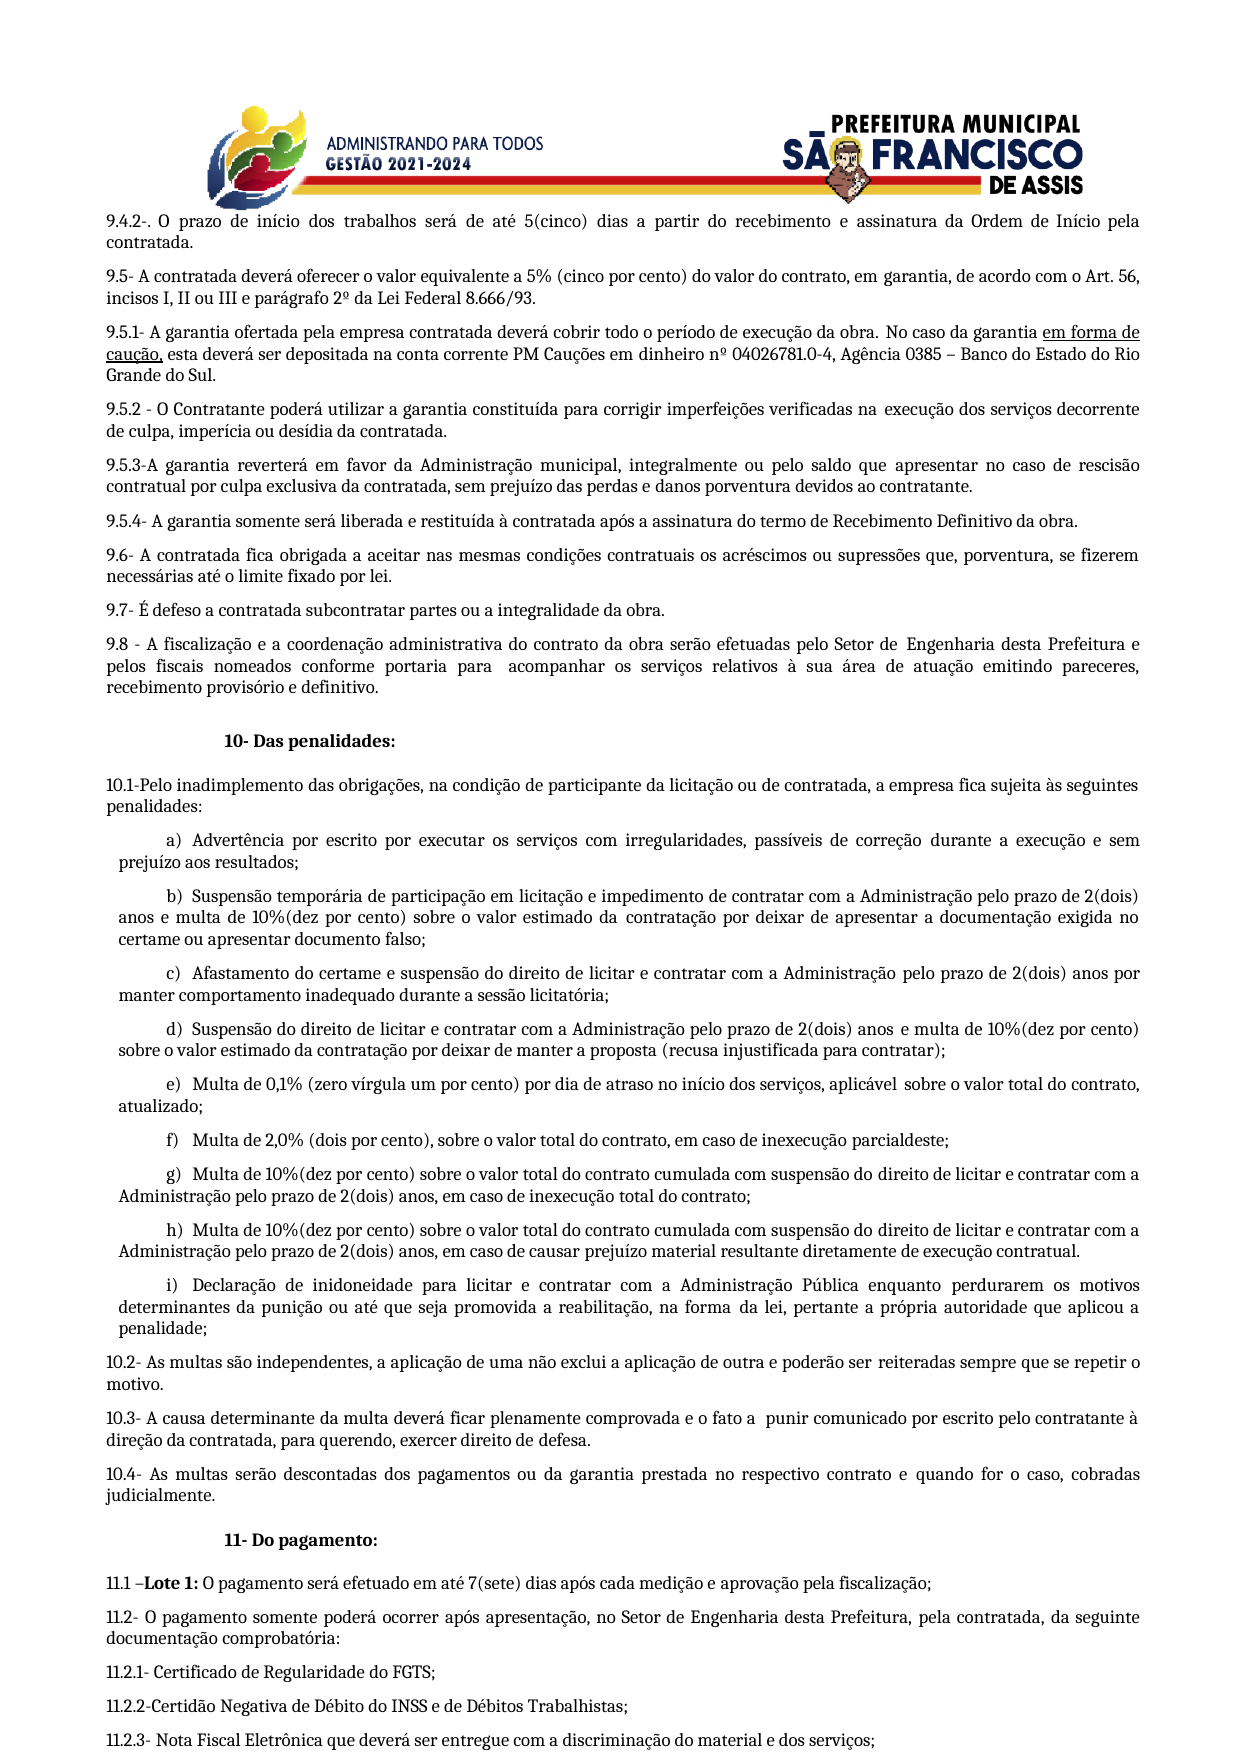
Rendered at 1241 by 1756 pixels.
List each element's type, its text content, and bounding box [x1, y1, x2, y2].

subtitle 11- Do pagamento: [106, 1529, 1140, 1551]
list Multa de 0,1% (zero vírgula um por cento) por dia de atraso no início dos serviços, aplicável sobre o valor total do contrato, atualizado; [106, 1074, 1140, 1117]
text 9.5.4- A garantia somente será liberada e restituída à contratada após a assinatura do termo de Recebimento Definitivo da obra. [106, 510, 1140, 532]
text 9.5.2 - O Contratante poderá utilizar a garantia constituída para corrigir imperfeições verificadas na execução dos serviços decorrente de culpa, imperícia ou desídia da contratada. [106, 399, 1140, 442]
text 9.4.2-. O prazo de início dos trabalhos será de até 5(cinco) dias a partir do recebimento e assinatura da Ordem de Início pela contratada. [106, 210, 1140, 253]
text 11.2.2-Certidão Negativa de Débito do INSS e de Débitos Trabalhistas; [106, 1696, 1140, 1717]
list Suspensão temporária de participação em licitação e impedimento de contratar com a Administração pelo prazo de 2(dois) anos e multa de 10%(dez por cento) sobre o valor estimado da contratação por deixar de apresentar a documentação exigida no certame ou apresentar documento falso; [106, 885, 1140, 950]
text 10.4- As multas serão descontadas dos pagamentos ou da garantia prestada no respectivo contrato e quando for o caso, cobradas judicialmente. [106, 1463, 1140, 1506]
text 10.3- A causa determinante da multa deverá ficar plenamente comprovada e o fato a punir comunicado por escrito pelo contratante à direção da contratada, para querendo, exercer direito de defesa. [106, 1408, 1140, 1451]
subtitle 10- Das penalidades: [106, 731, 1140, 753]
text 9.7- É defeso a contratada subcontratar partes ou a integralidade da obra. [106, 600, 1140, 621]
text 10.1-Pelo inadimplemento das obrigações, na condição de participante da licitação ou de contratada, a empresa fica sujeita às seguintes penalidades: [106, 774, 1140, 817]
list Afastamento do certame e suspensão do direito de licitar e contratar com a Administração pelo prazo de 2(dois) anos por manter comportamento inadequado durante a sessão licitatória; [106, 963, 1140, 1006]
list Multa de 2,0% (dois por cento), sobre o valor total do contrato, em caso de inexecução parcialdeste; [106, 1129, 1140, 1151]
text 11.2.3- Nota Fiscal Eletrônica que deverá ser entregue com a discriminação do material e dos serviços; [106, 1730, 1140, 1752]
text 9.6- A contratada fica obrigada a aceitar nas mesmas condições contratuais os acréscimos ou supressões que, porventura, se fizerem necessárias até o limite fixado por lei. [106, 544, 1140, 587]
text 11.1 –Lote 1: O pagamento será efetuado em até 7(sete) dias após cada medição e aprovação pela fiscalização; [106, 1572, 1140, 1594]
list Suspensão do direito de licitar e contratar com a Administração pelo prazo de 2(dois) anos e multa de 10%(dez por cento) sobre o valor estimado da contratação por deixar de manter a proposta (recusa injustificada para contratar); [106, 1018, 1140, 1061]
list Declaração de inidoneidade para licitar e contratar com a Administração Pública enquanto perdurarem os motivos determinantes da punição ou até que seja promovida a reabilitação, na forma da lei, pertante a própria autoridade que aplicou a penalidade; [106, 1275, 1140, 1339]
text 9.8 - A fiscalização e a coordenação administrativa do contrato da obra serão efetuadas pelo Setor de Engenharia desta Prefeitura e pelos fiscais nomeados conforme portaria para acompanhar os serviços relativos à sua área de atuação emitindo pareceres, recebimento provisório e definitivo. [106, 634, 1140, 698]
text 9.5.3-A garantia reverterá em favor da Administração municipal, integralmente ou pelo saldo que apresentar no caso de rescisão contratual por culpa exclusiva da contratada, sem prejuízo das perdas e danos porventura devidos ao contratante. [106, 454, 1140, 498]
text 11.2.1- Certificado de Regularidade do FGTS; [106, 1662, 1140, 1683]
list Multa de 10%(dez por cento) sobre o valor total do contrato cumulada com suspensão do direito de licitar e contratar com a Administração pelo prazo de 2(dois) anos, em caso de inexecução total do contrato; [106, 1163, 1140, 1207]
list Advertência por escrito por executar os serviços com irregularidades, passíveis de correção durante a execução e sem prejuízo aos resultados; [106, 830, 1140, 873]
text 11.2- O pagamento somente poderá ocorrer após apresentação, no Setor de Engenharia desta Prefeitura, pela contratada, da seguinte documentação comprobatória: [106, 1606, 1140, 1649]
list 9.5- A contratada deverá oferecer o valor equivalente a 5% (cinco por cento) do valor do contrato, em garantia, de acordo com o Art. 56, incisos I, II ou III e parágrafo 2º da Lei Federal 8.666/93. [106, 266, 1140, 309]
text 9.5.1- A garantia ofertada pela empresa contratada deverá cobrir todo o período de execução da obra. No caso da garantia em forma de caução, esta deverá ser depositada na conta corrente PM Cauções em dinheiro nº 04026781.0-4, Agência 0385 – Banco do Estado do Rio Grande do Sul. [106, 322, 1140, 386]
text 10.2- As multas são independentes, a aplicação de uma não exclui a aplicação de outra e poderão ser reiteradas sempre que se repetir o motivo. [106, 1352, 1140, 1395]
list Multa de 10%(dez por cento) sobre o valor total do contrato cumulada com suspensão do direito de licitar e contratar com a Administração pelo prazo de 2(dois) anos, em caso de causar prejuízo material resultante diretamente de execução contratual. [106, 1219, 1140, 1262]
